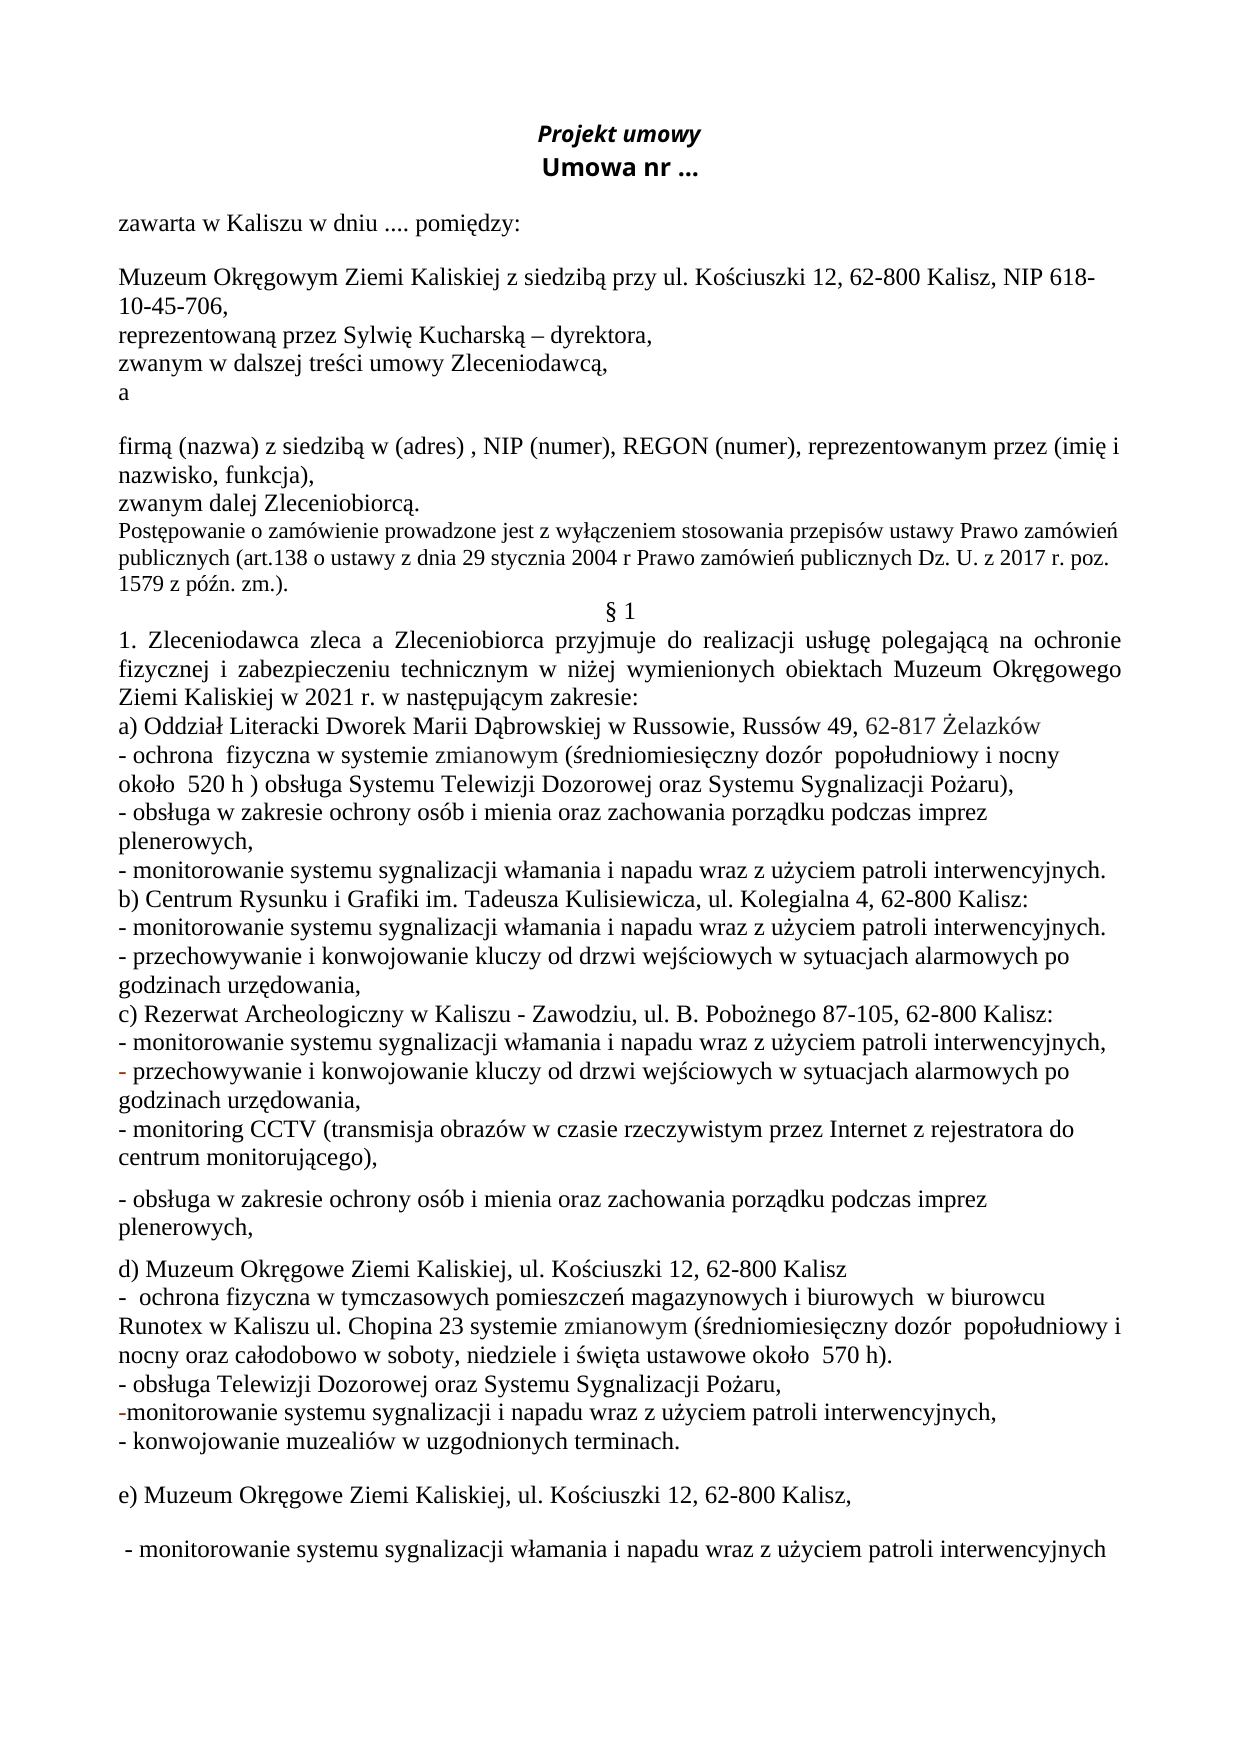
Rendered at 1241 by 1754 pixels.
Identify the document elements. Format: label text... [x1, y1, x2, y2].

text - ochrona fizyczna w tymczasowych pomieszczeń magazynowych i biurowych w biurowcu Runotex w Kaliszu ul. Chopina 23 systemie zmianowym (średniomiesięczny dozór popołudniowy i nocny oraz całodobowo w soboty, niedziele i święta ustawowe około 570 h). [118, 1282, 1122, 1369]
text reprezentowaną przez Sylwię Kucharską – dyrektora, [118, 320, 1122, 348]
text - monitorowanie systemu sygnalizacji włamania i napadu wraz z użyciem patroli interwencyjnych, [118, 1027, 1122, 1056]
text - monitorowanie systemu sygnalizacji włamania i napadu wraz z użyciem patroli interwencyjnych. [118, 855, 1122, 884]
text § 1 [118, 596, 1122, 625]
text zwanym w dalszej treści umowy Zleceniodawcą, [118, 348, 1122, 377]
text zawarta w Kaliszu w dniu .... pomiędzy: [118, 208, 1122, 237]
text a) Oddział Literacki Dworek Marii Dąbrowskiej w Russowie, Russów 49, 62-817 Żelazków [118, 711, 1122, 740]
text 1. Zleceniodawca zleca a Zleceniobiorca przyjmuje do realizacji usługę polegającą na ochronie fizycznej i zabezpieczeniu technicznym w niżej wymienionych obiektach Muzeum Okręgowego Ziemi Kaliskiej w 2021 r. w następującym zakresie: [118, 625, 1122, 711]
text a [118, 377, 1122, 406]
text d) Muzeum Okręgowe Ziemi Kaliskiej, ul. Kościuszki 12, 62-800 Kalisz [118, 1254, 1122, 1282]
text Projekt umowy [118, 118, 1122, 149]
text Umowa nr ... [118, 149, 1122, 183]
text b) Centrum Rysunku i Grafiki im. Tadeusza Kulisiewicza, ul. Kolegialna 4, 62-800 Kalisz: [118, 884, 1122, 912]
text - ochrona fizyczna w systemie zmianowym (średniomiesięczny dozór popołudniowy i nocny około 520 h ) obsługa Systemu Telewizji Dozorowej oraz Systemu Sygnalizacji Pożaru), [118, 740, 1122, 797]
text zwanym dalej Zleceniobiorcą. [118, 488, 1122, 517]
text -monitorowanie systemu sygnalizacji i napadu wraz z użyciem patroli interwencyjnych, [118, 1397, 1122, 1426]
text - monitorowanie systemu sygnalizacji włamania i napadu wraz z użyciem patroli interwencyjnych. [118, 912, 1122, 941]
text - przechowywanie i konwojowanie kluczy od drzwi wejściowych w sytuacjach alarmowych po godzinach urzędowania, [118, 941, 1122, 999]
text - monitoring CCTV (transmisja obrazów w czasie rzeczywistym przez Internet z rejestratora do centrum monitorującego), [118, 1114, 1122, 1171]
text c) Rezerwat Archeologiczny w Kaliszu - Zawodziu, ul. B. Pobożnego 87-105, 62-800 Kalisz: [118, 999, 1183, 1027]
text - obsługa w zakresie ochrony osób i mienia oraz zachowania porządku podczas imprez plenerowych, [118, 1184, 1122, 1241]
text Postępowanie o zamówienie prowadzone jest z wyłączeniem stosowania przepisów ustawy Prawo zamówień publicznych (art.138 o ustawy z dnia 29 stycznia 2004 r Prawo zamówień publicznych Dz. U. z 2017 r. poz. 1579 z późn. zm.). [118, 517, 1122, 596]
text - obsługa Telewizji Dozorowej oraz Systemu Sygnalizacji Pożaru, [118, 1369, 1122, 1397]
text e) Muzeum Okręgowe Ziemi Kaliskiej, ul. Kościuszki 12, 62-800 Kalisz, [118, 1480, 1122, 1509]
text - konwojowanie muzealiów w uzgodnionych terminach. [118, 1426, 1122, 1455]
text firmą (nazwa) z siedzibą w (adres) , NIP (numer), REGON (numer), reprezentowanym przez (imię i nazwisko, funkcja), [118, 431, 1122, 488]
text Muzeum Okręgowym Ziemi Kaliskiej z siedzibą przy ul. Kościuszki 12, 62-800 Kalisz, NIP 618-10-45-706, [118, 262, 1122, 320]
text - przechowywanie i konwojowanie kluczy od drzwi wejściowych w sytuacjach alarmowych po godzinach urzędowania, [118, 1056, 1139, 1114]
text - obsługa w zakresie ochrony osób i mienia oraz zachowania porządku podczas imprez plenerowych, [118, 797, 1122, 855]
text - monitorowanie systemu sygnalizacji włamania i napadu wraz z użyciem patroli interwencyjnych [118, 1534, 1122, 1562]
